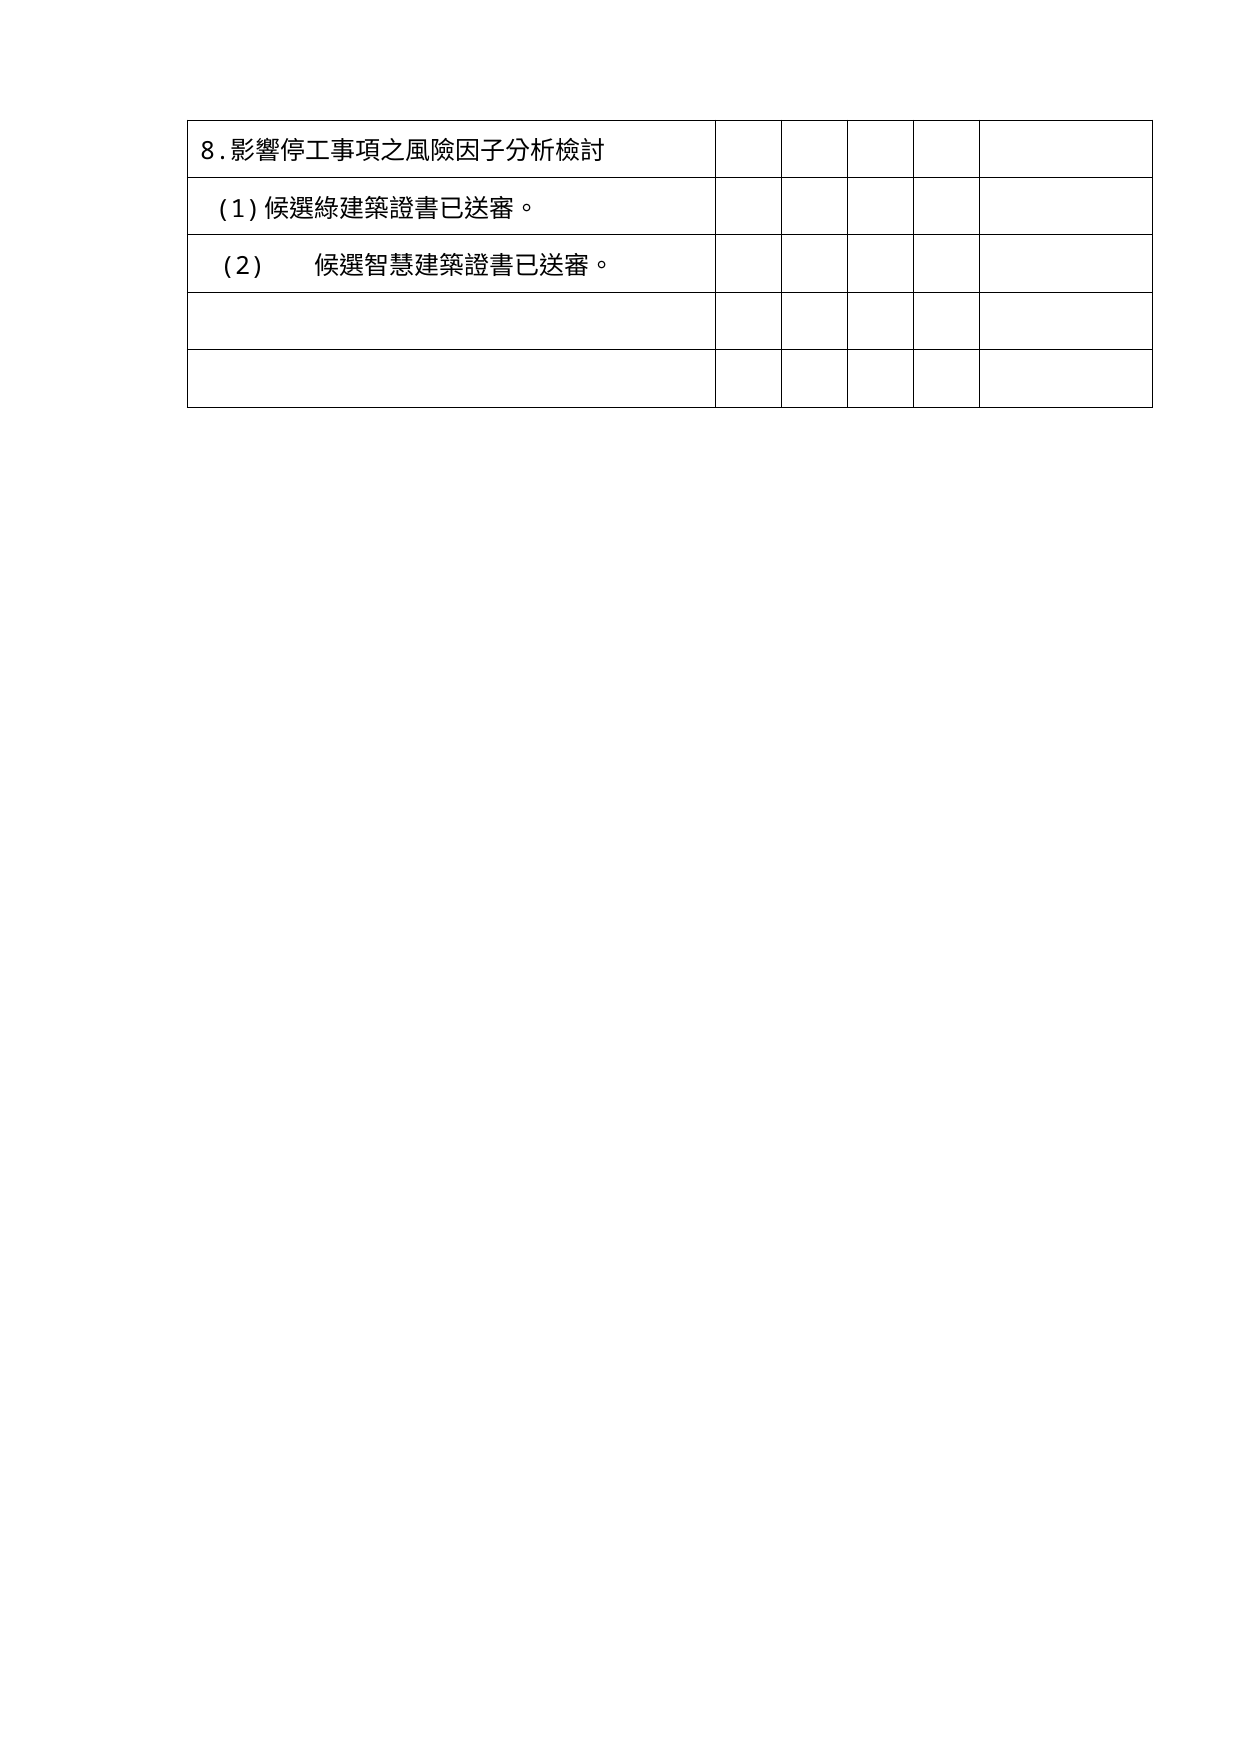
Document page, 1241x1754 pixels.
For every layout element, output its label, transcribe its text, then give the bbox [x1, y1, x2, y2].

table_cell [848, 235, 913, 292]
table_cell [716, 235, 781, 292]
table_cell [848, 293, 913, 349]
table_cell [914, 178, 979, 234]
table_cell [914, 293, 979, 349]
table_cell [716, 293, 781, 349]
table_cell [980, 121, 1152, 177]
table_cell [914, 350, 979, 407]
table_cell [980, 178, 1152, 234]
table_cell [188, 293, 715, 349]
table_cell [782, 121, 847, 177]
table_cell 候選智慧建築證書已送審。 [188, 235, 715, 292]
table_cell [848, 121, 913, 177]
table_cell [848, 178, 913, 234]
table_cell [782, 293, 847, 349]
table_cell [782, 235, 847, 292]
table_cell [980, 235, 1152, 292]
table_cell [188, 350, 715, 407]
table_cell [782, 350, 847, 407]
table_cell [782, 178, 847, 234]
table_cell [914, 121, 979, 177]
table_cell [716, 350, 781, 407]
table_cell [848, 350, 913, 407]
table_cell [716, 178, 781, 234]
table_cell [980, 350, 1152, 407]
table_cell 8.影響停工事項之風險因子分析檢討 [188, 121, 715, 177]
table_cell [980, 293, 1152, 349]
table_cell [716, 121, 781, 177]
table_cell 候選綠建築證書已送審。 [188, 178, 715, 234]
table_cell [914, 235, 979, 292]
